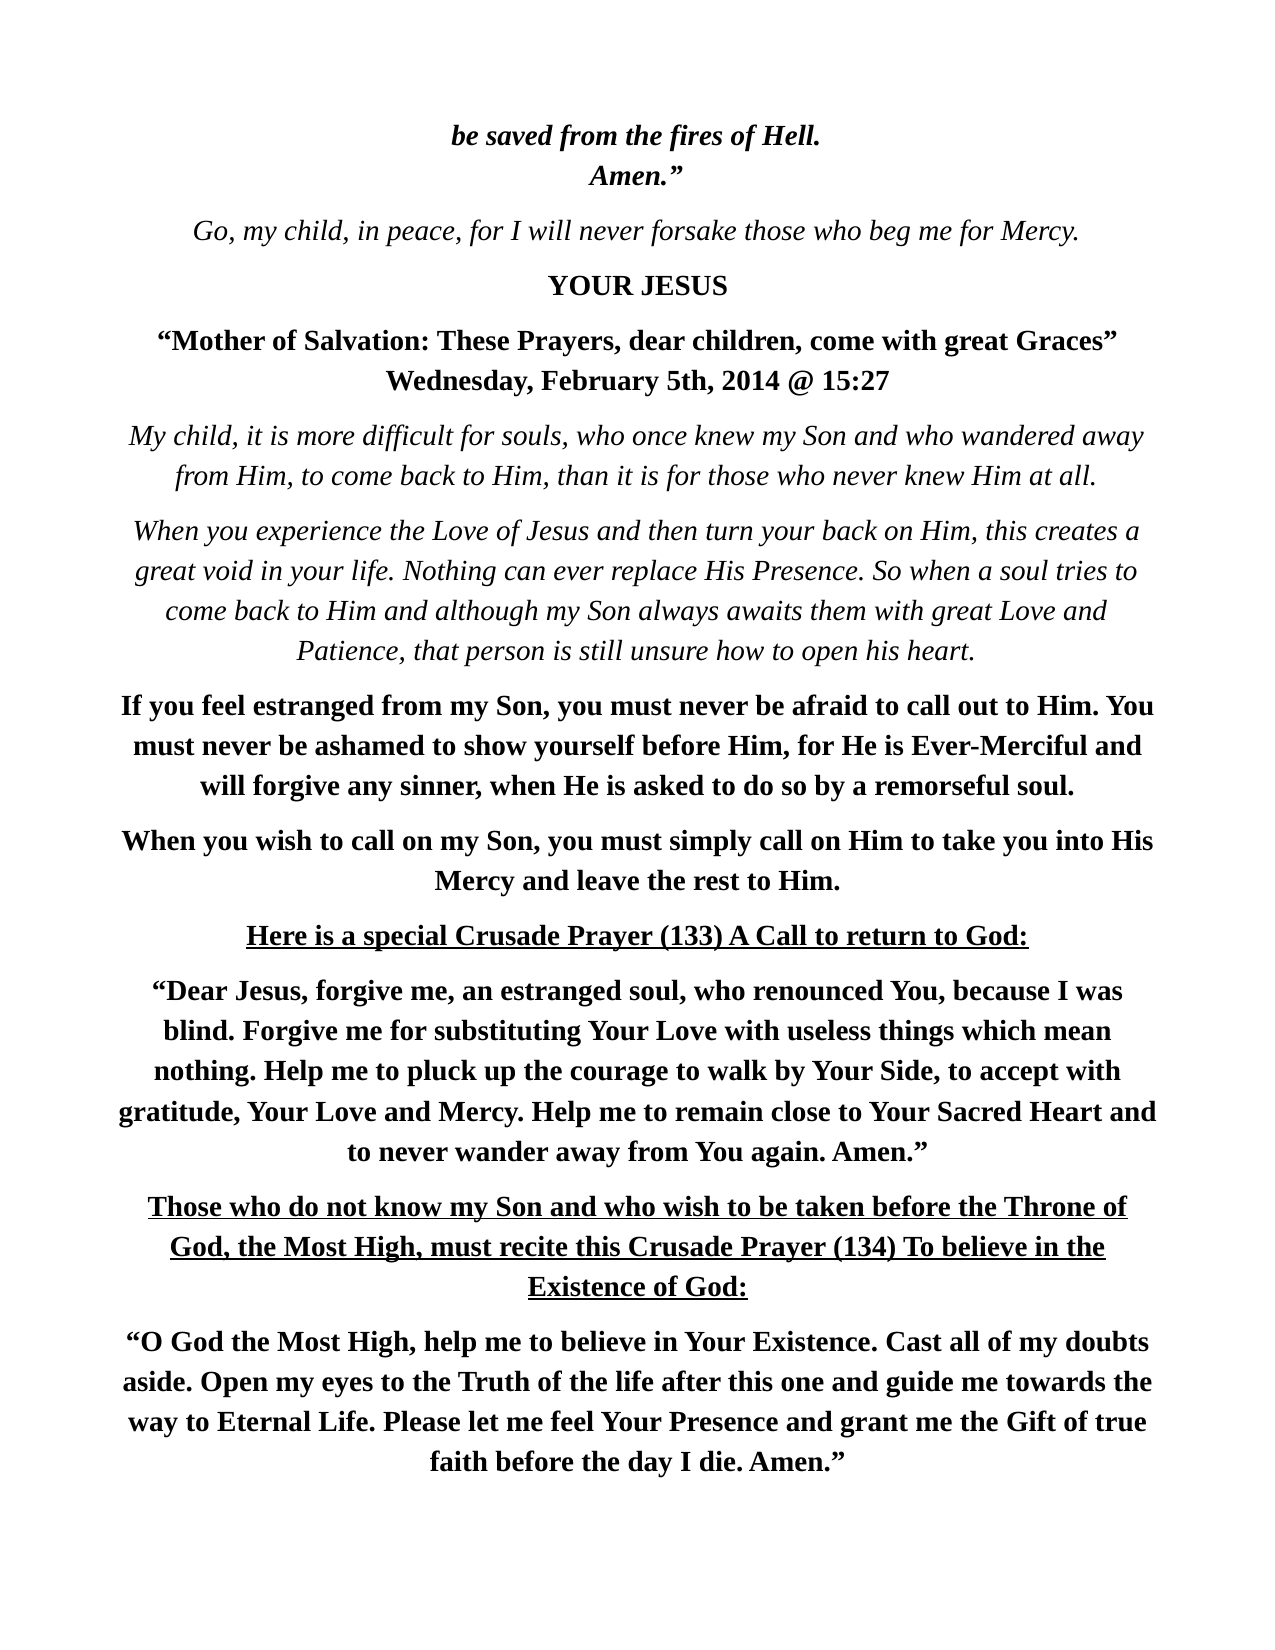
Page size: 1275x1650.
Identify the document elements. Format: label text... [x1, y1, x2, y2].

text “Mother of Salvation: These Prayers, dear children, come with great Graces” Wednesday, February 5th, 2014 @ 15:27 [118, 323, 1157, 396]
text When you experience the Love of Jesus and then turn your back on Him, this creates a great void in your life. Nothing can ever replace His Presence. So when a soul tries to come back to Him and although my Son always awaits them with great Love and Patience, that person is still unsure how to open his heart. [118, 513, 1157, 667]
text Go, my child, in peace, for I will never forsake those who beg me for Mercy. [118, 213, 1157, 247]
text If you feel estranged from my Son, you must never be afraid to call out to Him. You must never be ashamed to show yourself before Him, for He is Ever-Merciful and will forgive any sinner, when He is asked to do so by a remorseful soul. [118, 688, 1157, 802]
text Here is a special Crusade Prayer (133) A Call to return to God: [118, 918, 1157, 952]
text When you wish to call on my Son, you must simply call on Him to take you into His Mercy and leave the rest to Him. [118, 823, 1157, 897]
text YOUR JESUS [118, 268, 1157, 301]
text Those who do not know my Son and who wish to be taken before the Throne of God, the Most High, must recite this Crusade Prayer (134) To believe in the Existence of God: [118, 1189, 1157, 1303]
text My child, it is more difficult for souls, who once knew my Son and who wandered away from Him, to come back to Him, than it is for those who never knew Him at all. [118, 418, 1157, 491]
text “O God the Most High, help me to believe in Your Existence. Cast all of my doubts aside. Open my eyes to the Truth of the life after this one and guide me towards the way to Eternal Life. Please let me feel Your Presence and grant me the Gift of true faith before the day I die. Amen.” [118, 1324, 1157, 1478]
text be saved from the fires of Hell. Amen.” [118, 118, 1157, 192]
text “Dear Jesus, forgive me, an estranged soul, who renounced You, because I was blind. Forgive me for substituting Your Love with useless things which mean nothing. Help me to pluck up the courage to walk by Your Side, to accept with gratitude, Your Love and Mercy. Help me to remain close to Your Sacred Heart and to never wander away from You again. Amen.” [118, 973, 1157, 1167]
